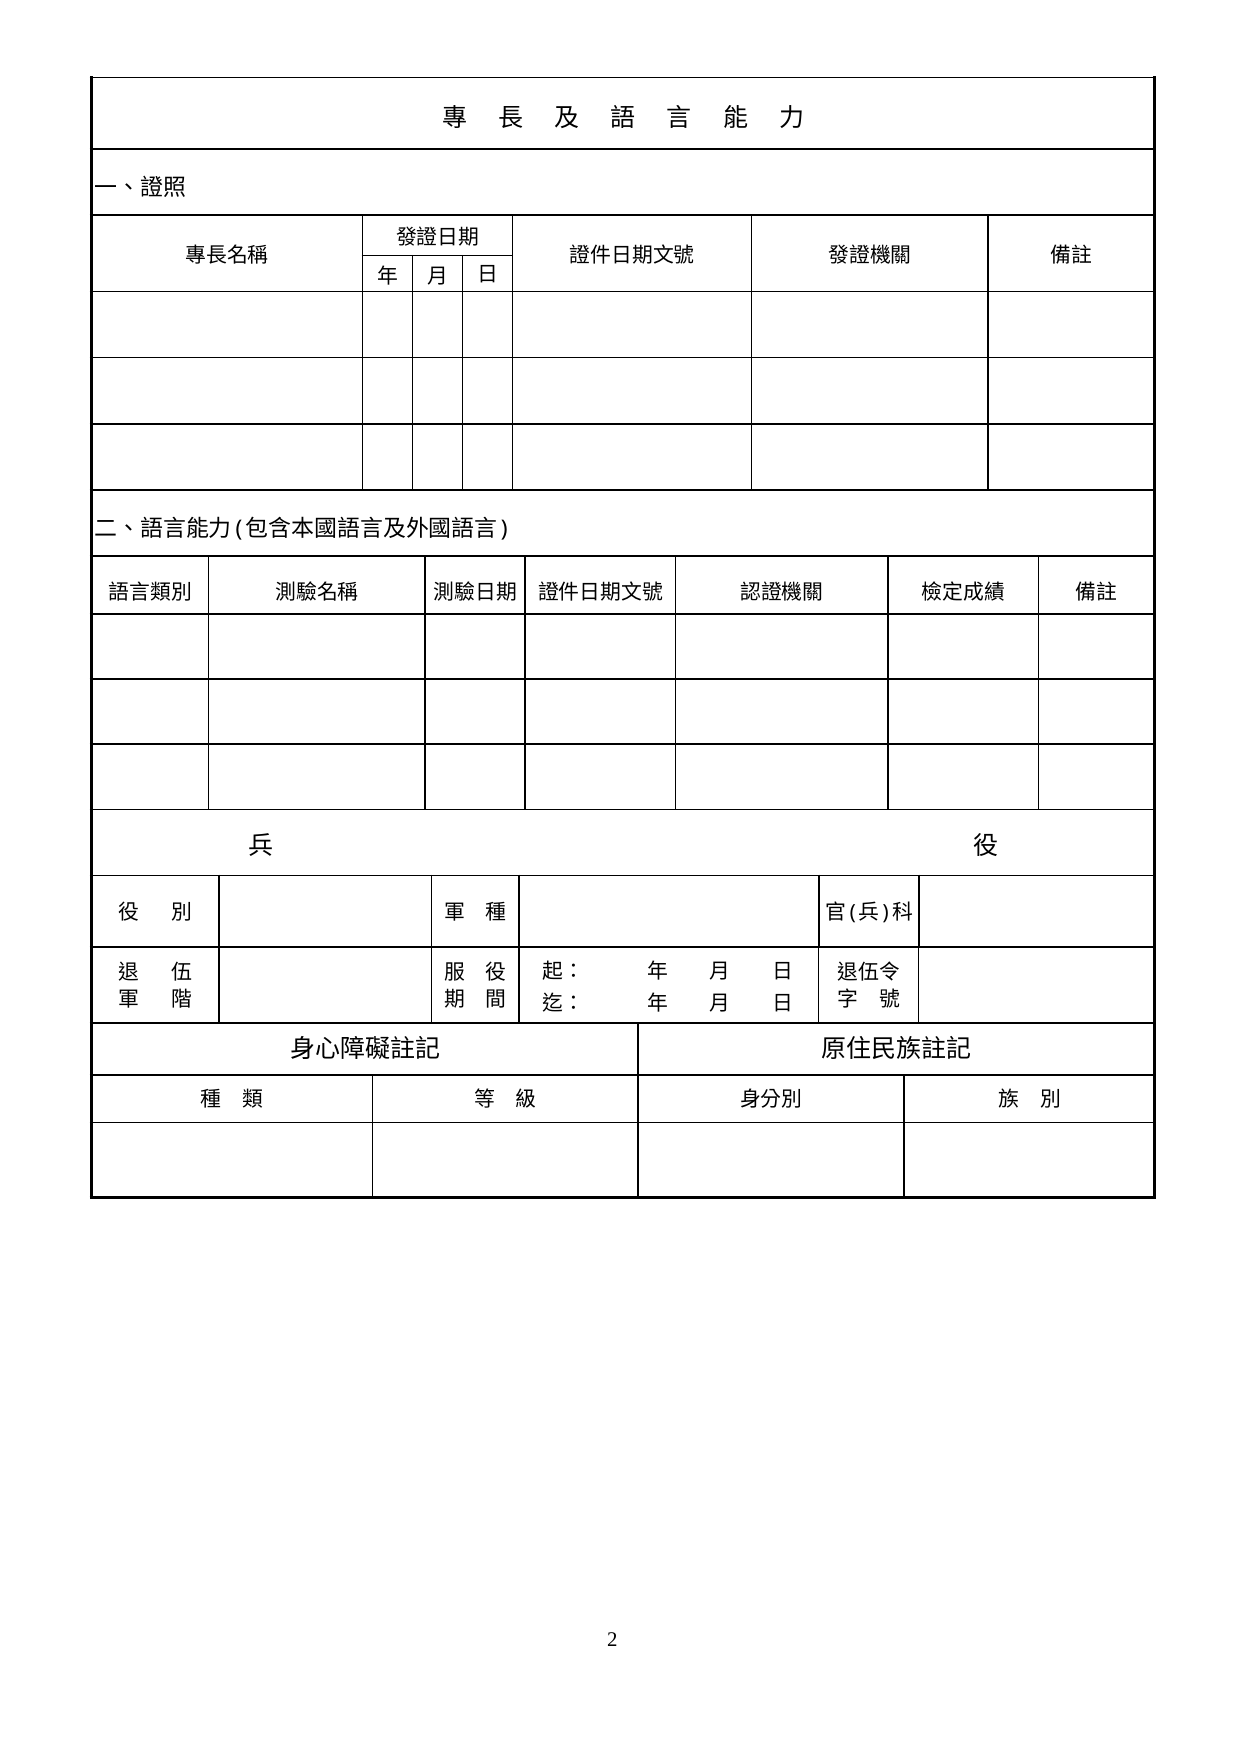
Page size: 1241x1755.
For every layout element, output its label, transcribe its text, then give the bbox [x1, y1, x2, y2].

table_cell [93, 1123, 372, 1196]
table_cell [752, 292, 987, 357]
table_cell [889, 615, 1038, 678]
table_cell 測驗日期 [426, 557, 524, 613]
table_cell [513, 292, 751, 357]
table_cell [93, 615, 208, 678]
table_cell [413, 358, 462, 423]
table_cell [463, 292, 512, 357]
table_cell [209, 745, 424, 808]
table_cell [426, 615, 524, 678]
table_cell 備註 [1039, 557, 1153, 613]
table_cell [93, 292, 362, 357]
table_cell 等 級 [373, 1076, 637, 1121]
table_cell 專長名稱 [93, 216, 362, 291]
table_cell [526, 680, 675, 743]
table_cell 族 別 [905, 1076, 1153, 1121]
table_cell 起： 年 月 日 迄： 年 月 日 [520, 948, 818, 1022]
table_cell [905, 1123, 1153, 1196]
table_cell 役 別 [93, 876, 218, 946]
table_cell [1039, 615, 1153, 678]
table_cell [676, 615, 887, 678]
table_cell [889, 680, 1038, 743]
table_cell [220, 948, 431, 1022]
table_cell 認證機關 [676, 557, 887, 613]
table_cell 證件日期文號 [526, 557, 675, 613]
table_cell 原住民族註記 [639, 1024, 1153, 1074]
table_cell [989, 292, 1153, 357]
table_cell [363, 358, 412, 423]
table_cell [463, 358, 512, 423]
table_cell 退伍令 字 號 [819, 948, 918, 1022]
table_cell 一、證照 [93, 150, 1153, 214]
table_cell 年 [363, 256, 412, 291]
table_cell [93, 680, 208, 743]
table_cell [676, 745, 887, 808]
table_cell [989, 425, 1153, 489]
table_cell [676, 680, 887, 743]
table_cell 發證日期 [363, 216, 512, 255]
table_cell 退 伍 軍 階 [93, 948, 218, 1022]
table_cell [426, 745, 524, 808]
table_cell [639, 1123, 903, 1196]
table_cell [513, 425, 751, 489]
table_cell 兵 役 [93, 810, 1153, 874]
table_cell [363, 292, 412, 357]
table_cell [93, 358, 362, 423]
table_cell [373, 1123, 637, 1196]
table_cell [220, 876, 431, 946]
table_cell [93, 745, 208, 808]
table_cell 身心障礙註記 [93, 1024, 637, 1074]
table_cell 官(兵)科 [820, 876, 918, 946]
table_cell [363, 425, 412, 489]
table_cell [526, 745, 675, 808]
table_cell [989, 358, 1153, 423]
table_cell [526, 615, 675, 678]
table_cell [413, 292, 462, 357]
table_cell [513, 358, 751, 423]
table_cell [426, 680, 524, 743]
table_cell [1039, 680, 1153, 743]
table_cell [1039, 745, 1153, 808]
table_cell [413, 425, 462, 489]
table_cell [889, 745, 1038, 808]
table_cell [93, 425, 362, 489]
table_cell [919, 948, 1153, 1022]
table_cell [520, 876, 818, 946]
table_cell 二、語言能力(包含本國語言及外國語言) [93, 491, 1153, 555]
table_cell 語言類別 [93, 557, 208, 613]
table_header 專長及語言能力 [93, 78, 1153, 148]
table_cell [209, 680, 424, 743]
table_cell 證件日期文號 [513, 216, 751, 291]
table_cell 發證機關 [752, 216, 987, 291]
table_cell 檢定成績 [889, 557, 1038, 613]
table_cell 測驗名稱 [209, 557, 424, 613]
table_cell [920, 876, 1153, 946]
table_cell 服 役 期 間 [432, 948, 518, 1022]
table_cell [463, 425, 512, 489]
table_cell 備註 [989, 216, 1153, 291]
table_cell [209, 615, 424, 678]
table_cell 月 [413, 256, 462, 291]
table_cell 種 類 [93, 1076, 372, 1121]
table_cell 日 [463, 256, 512, 291]
table_cell 軍 種 [432, 876, 518, 946]
table_cell 身分別 [639, 1076, 903, 1121]
table_cell [752, 358, 987, 423]
table_cell [752, 425, 987, 489]
